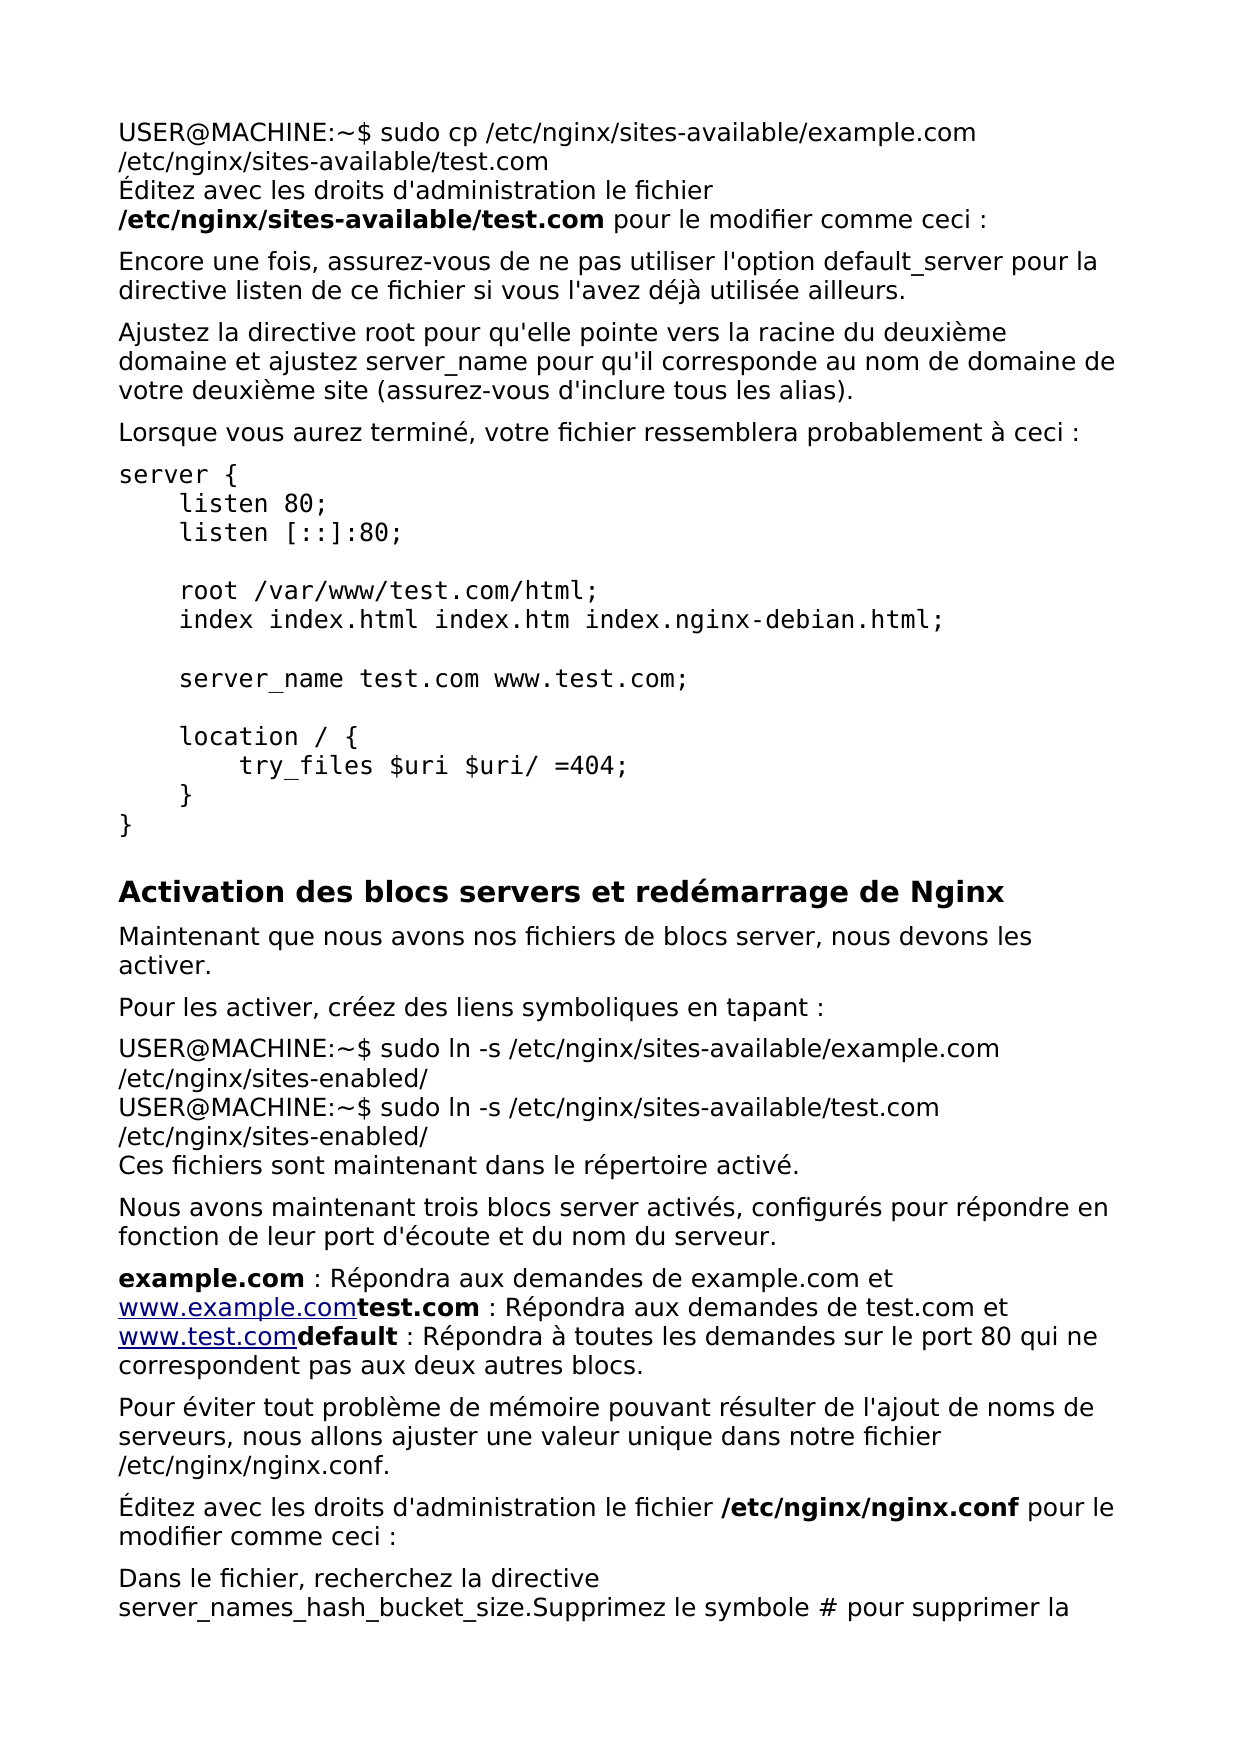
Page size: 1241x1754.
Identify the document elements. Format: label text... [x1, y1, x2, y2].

text USER@MACHINE:~$ sudo ln -s /etc/nginx/sites-available/example.com /etc/nginx/sites-enabled/ USER@MACHINE:~$ sudo ln -s /etc/nginx/sites-available/test.com /etc/nginx/sites-enabled/ [118, 1035, 1122, 1151]
text server { listen 80; listen [::]:80; root /var/www/test.com/html; index index.html index.htm index.nginx-debian.html; server_name test.com www.test.com; location / { try_files $uri $uri/ =404; } } [118, 460, 1122, 839]
text Ces fichiers sont maintenant dans le répertoire activé. [118, 1151, 1122, 1181]
text Éditez avec les droits d'administration le fichier /etc/nginx/sites-available/test.com pour le modifier comme ceci : [118, 176, 1122, 235]
text Ajustez la directive root pour qu'elle pointe vers la racine du deuxième domaine et ajustez server_name pour qu'il corresponde au nom de domaine de votre deuxième site (assurez-vous d'inclure tous les alias). [118, 318, 1122, 406]
text Pour les activer, créez des liens symboliques en tapant : [118, 993, 1122, 1022]
text example.com : Répondra aux demandes de example.com et www.example.comtest.com : Répondra aux demandes de test.com et www.test.comdefault : Répondra à toutes les demandes sur le port 80 qui ne correspondent pas aux deux autres blocs. [118, 1264, 1122, 1381]
text USER@MACHINE:~$ sudo cp /etc/nginx/sites-available/example.com /etc/nginx/sites-available/test.com [118, 118, 1122, 176]
text Encore une fois, assurez-vous de ne pas utiliser l'option default_server pour la directive listen de ce fichier si vous l'avez déjà utilisée ailleurs. [118, 247, 1122, 306]
text Maintenant que nous avons nos fichiers de blocs server, nous devons les activer. [118, 922, 1122, 981]
text Pour éviter tout problème de mémoire pouvant résulter de l'ajout de noms de serveurs, nous allons ajuster une valeur unique dans notre fichier /etc/nginx/nginx.conf. [118, 1393, 1122, 1481]
text Éditez avec les droits d'administration le fichier /etc/nginx/nginx.conf pour le modifier comme ceci : [118, 1493, 1122, 1551]
text Dans le fichier, recherchez la directive server_names_hash_bucket_size.Supprimez le symbole # pour supprimer la [118, 1564, 1122, 1622]
text Nous avons maintenant trois blocs server activés, configurés pour répondre en fonction de leur port d'écoute et du nom du serveur. [118, 1193, 1122, 1251]
text Lorsque vous aurez terminé, votre fichier ressemblera probablement à ceci : [118, 418, 1122, 447]
subtitle Activation des blocs servers et redémarrage de Nginx [118, 876, 1122, 910]
